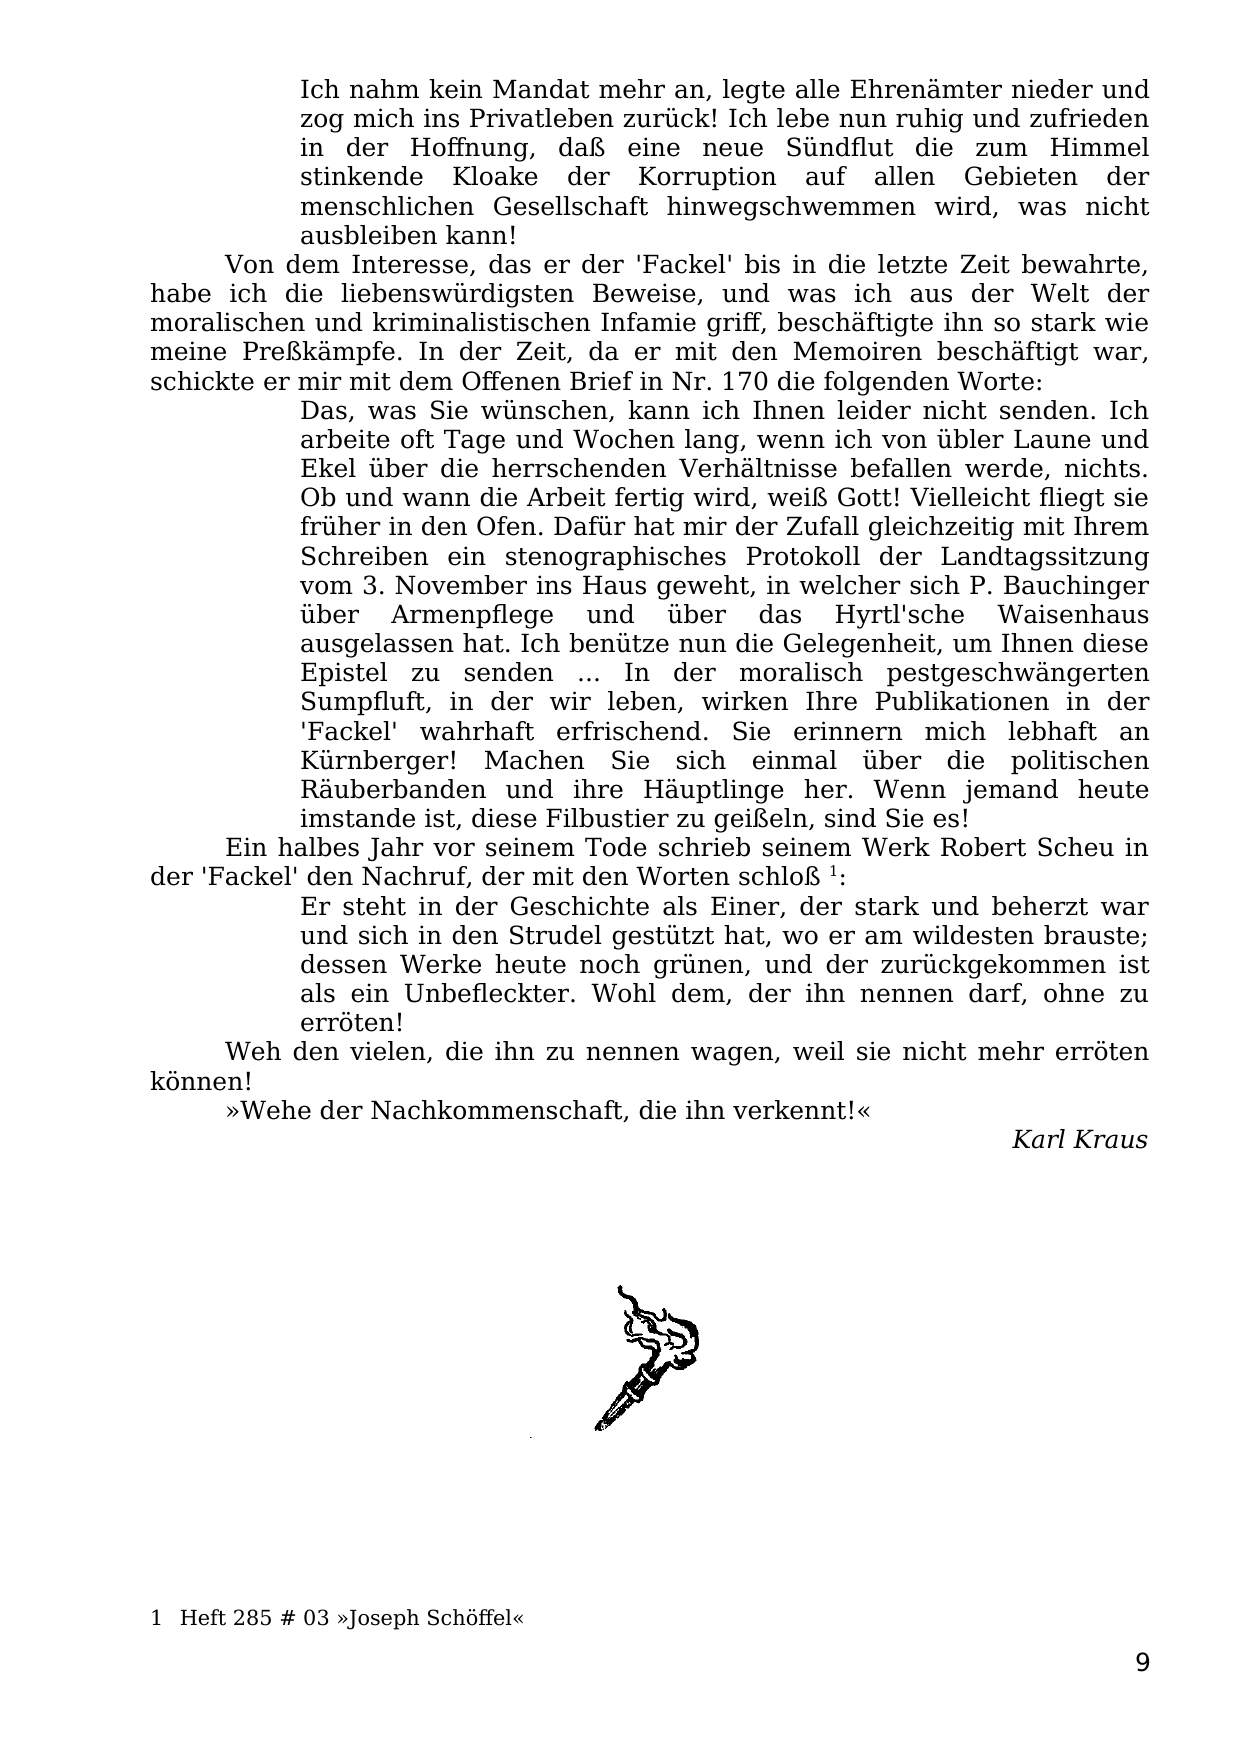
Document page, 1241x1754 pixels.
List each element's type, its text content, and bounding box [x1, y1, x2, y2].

text Ich nahm kein Mandat mehr an, legte alle Ehrenämter nieder und zog mich ins Privatleben zurück! Ich lebe nun ruhig und zufrieden in der Hoffnung, daß eine neue Sündflut die zum Himmel stinkende Kloake der Korruption auf allen Gebieten der menschlichen Gesellschaft hinwegschwemmen wird, was nicht ausbleiben kann! [300, 75, 1151, 250]
text Von dem Interesse, das er der 'Fackel' bis in die letzte Zeit bewahrte, habe ich die liebenswürdigsten Beweise, und was ich aus der Welt der moralischen und kriminalistischen Infamie griff, beschäftigte ihn so stark wie meine Preßkämpfe. In der Zeit, da er mit den Memoiren beschäftigt war, schickte er mir mit dem Offenen Brief in Nr. 170 die folgenden Worte: [150, 250, 1151, 396]
text Er steht in der Geschichte als Einer, der stark und beherzt war und sich in den Strudel gestützt hat, wo er am wildesten brauste; dessen Werke heute noch grünen, und der zurückgekommen ist als ein Unbefleckter. Wohl dem, der ihn nennen darf, ohne zu erröten! [300, 892, 1151, 1037]
picture [268, 1270, 1032, 1458]
text Heft 285 # 03 »Joseph Schöffel« [150, 1606, 1151, 1631]
text »Wehe der Nachkommenschaft, die ihn verkennt!« [150, 1096, 1151, 1125]
text Karl Kraus [150, 1125, 1151, 1154]
text Ein halbes Jahr vor seinem Tode schrieb seinem Werk Robert Scheu in der 'Fackel' den Nachruf, der mit den Worten schloß : [150, 833, 1151, 892]
text Das, was Sie wünschen, kann ich Ihnen leider nicht senden. Ich arbeite oft Tage und Wochen lang, wenn ich von übler Laune und Ekel über die herrschenden Verhältnisse befallen werde, nichts. Ob und wann die Arbeit fertig wird, weiß Gott! Vielleicht fliegt sie früher in den Ofen. Dafür hat mir der Zufall gleichzeitig mit Ihrem Schreiben ein stenographisches Protokoll der Landtagssitzung vom 3. November ins Haus geweht, in welcher sich P. Bauchinger über Armenpflege und über das Hyrtl'sche Waisenhaus ausgelassen hat. Ich benütze nun die Gelegenheit, um Ihnen diese Epistel zu senden ... In der moralisch pestgeschwängerten Sumpfluft, in der wir leben, wirken Ihre Publikationen in der 'Fackel' wahrhaft erfrischend. Sie erinnern mich lebhaft an Kürnberger! Machen Sie sich einmal über die politischen Räuberbanden und ihre Häuptlinge her. Wenn jemand heute imstande ist, diese Filbustier zu geißeln, sind Sie es! [300, 396, 1151, 833]
text Weh den vielen, die ihn zu nennen wagen, weil sie nicht mehr erröten können! [150, 1037, 1151, 1096]
